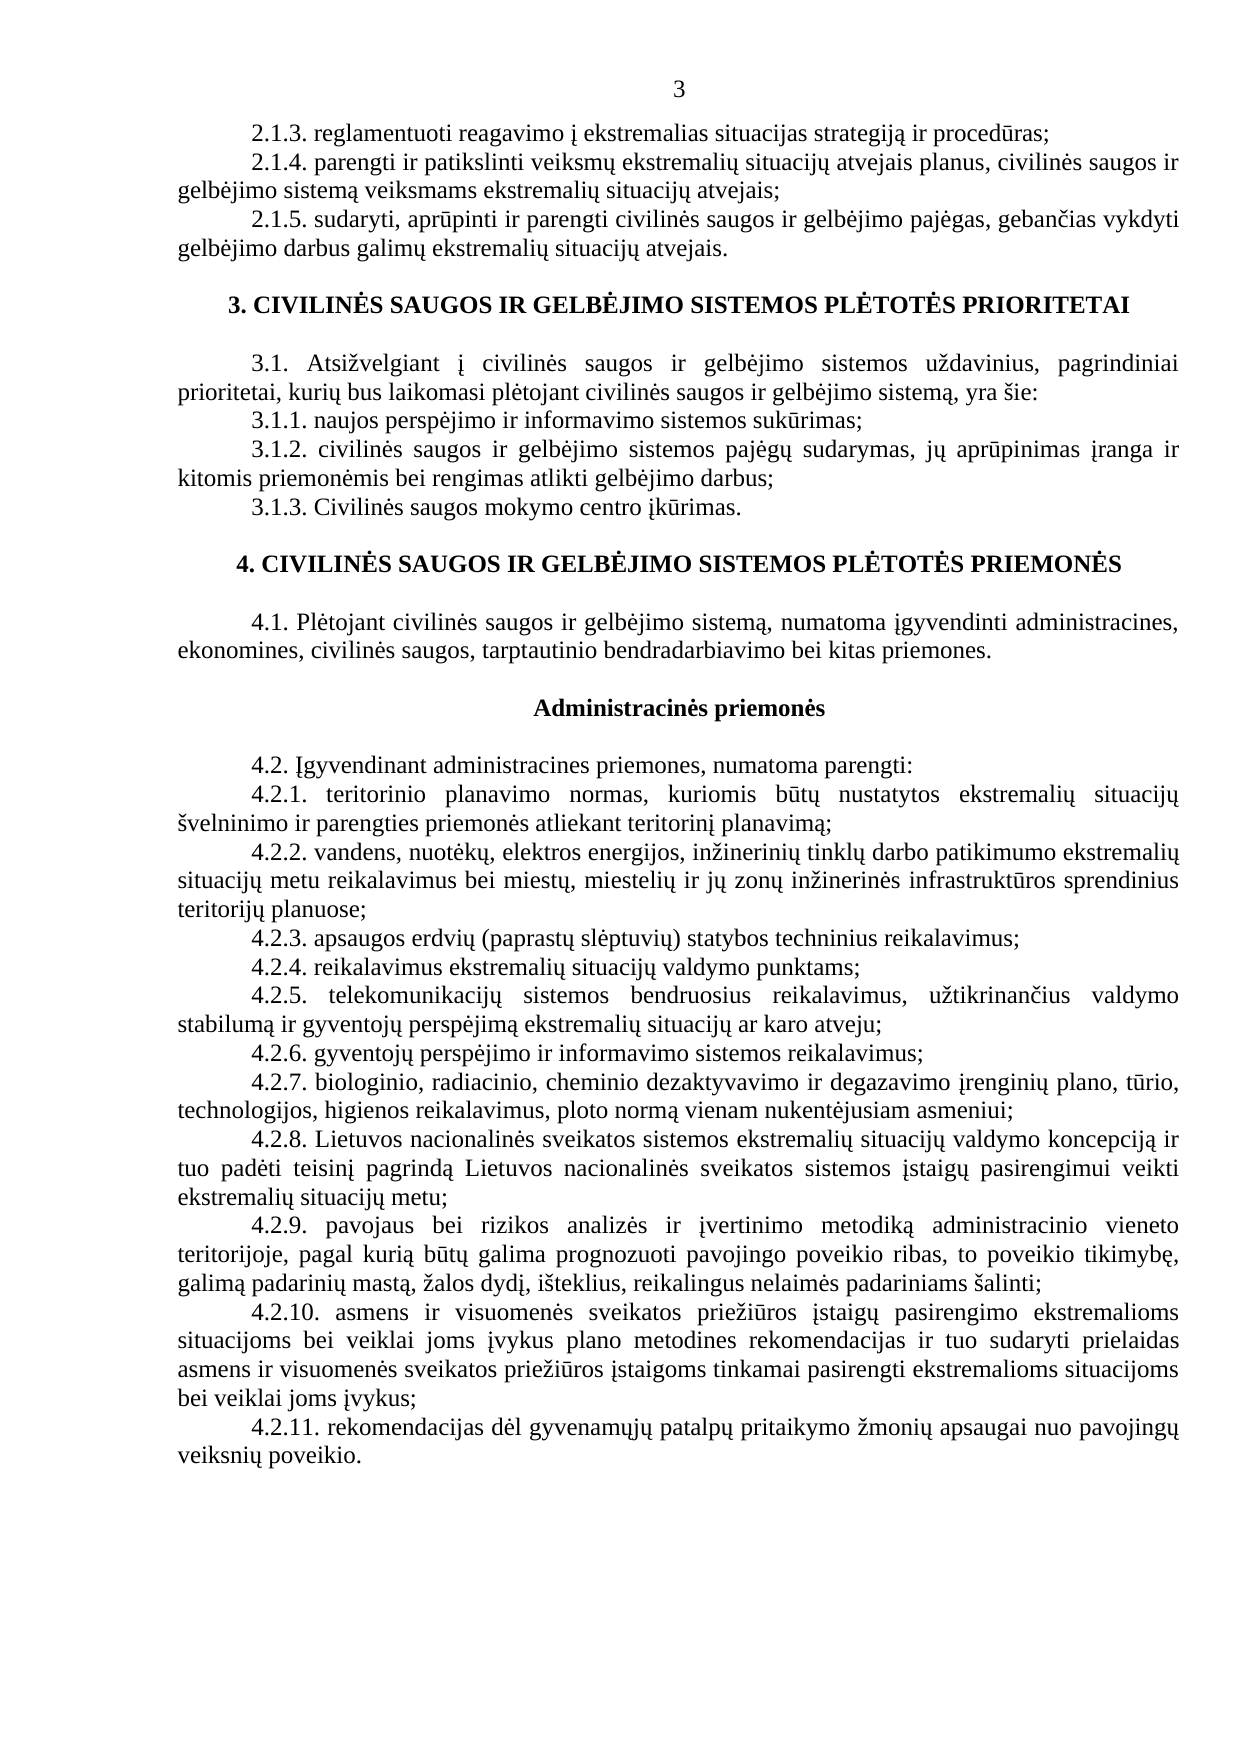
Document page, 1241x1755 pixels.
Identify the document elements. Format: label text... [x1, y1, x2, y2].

text 2.1.5. sudaryti, aprūpinti ir parengti civilinės saugos ir gelbėjimo pajėgas, gebančias vykdyti gelbėjimo darbus galimų ekstremalių situacijų atvejais. [177, 204, 1180, 262]
text 4.2.10. asmens ir visuomenės sveikatos priežiūros įstaigų pasirengimo ekstremalioms situacijoms bei veiklai joms įvykus plano metodines rekomendacijas ir tuo sudaryti prielaidas asmens ir visuomenės sveikatos priežiūros įstaigoms tinkamai pasirengti ekstremalioms situacijoms bei veiklai joms įvykus; [177, 1297, 1180, 1412]
text 4.2.8. Lietuvos nacionalinės sveikatos sistemos ekstremalių situacijų valdymo koncepciją ir tuo padėti teisinį pagrindą Lietuvos nacionalinės sveikatos sistemos įstaigų pasirengimui veikti ekstremalių situacijų metu; [177, 1124, 1180, 1211]
text 3.1.2. civilinės saugos ir gelbėjimo sistemos pajėgų sudarymas, jų aprūpinimas įranga ir kitomis priemonėmis bei rengimas atlikti gelbėjimo darbus; [177, 434, 1180, 492]
text 4.2.2. vandens, nuotėkų, elektros energijos, inžinerinių tinklų darbo patikimumo ekstremalių situacijų metu reikalavimus bei miestų, miestelių ir jų zonų inžinerinės infrastruktūros sprendinius teritorijų planuose; [177, 837, 1180, 923]
text 4.2.6. gyventojų perspėjimo ir informavimo sistemos reikalavimus; [177, 1038, 1180, 1067]
text 4.2.1. teritorinio planavimo normas, kuriomis būtų nustatytos ekstremalių situacijų švelninimo ir parengties priemonės atliekant teritorinį planavimą; [177, 779, 1180, 837]
text 2.1.3. reglamentuoti reagavimo į ekstremalias situacijas strategiją ir procedūras; [177, 118, 1180, 147]
text 4. CIVILINĖS SAUGOS IR GELBĖJIMO SISTEMOS PLĖTOTĖS PRIEMONĖS [177, 549, 1181, 578]
text 4.2.4. reikalavimus ekstremalių situacijų valdymo punktams; [177, 952, 1180, 981]
text 4.2.9. pavojaus bei rizikos analizės ir įvertinimo metodiką administracinio vieneto teritorijoje, pagal kurią būtų galima prognozuoti pavojingo poveikio ribas, to poveikio tikimybę, galimą padarinių mastą, žalos dydį, išteklius, reikalingus nelaimės padariniams šalinti; [177, 1211, 1180, 1297]
text Administracinės priemonės [177, 693, 1181, 722]
text 4.2.3. apsaugos erdvių (paprastų slėptuvių) statybos techninius reikalavimus; [177, 923, 1180, 952]
text 3. CIVILINĖS SAUGOS IR GELBĖJIMO SISTEMOS PLĖTOTĖS PRIORITETAI [177, 291, 1181, 319]
text 4.2.5. telekomunikacijų sistemos bendruosius reikalavimus, užtikrinančius valdymo stabilumą ir gyventojų perspėjimą ekstremalių situacijų ar karo atveju; [177, 981, 1180, 1038]
text 4.2.11. rekomendacijas dėl gyvenamųjų patalpų pritaikymo žmonių apsaugai nuo pavojingų veiksnių poveikio. [177, 1412, 1180, 1469]
text 4.2.7. biologinio, radiacinio, cheminio dezaktyvavimo ir degazavimo įrenginių plano, tūrio, technologijos, higienos reikalavimus, ploto normą vienam nukentėjusiam asmeniui; [177, 1067, 1180, 1124]
text 3.1.3. Civilinės saugos mokymo centro įkūrimas. [177, 492, 1180, 521]
text 3.1.1. naujos perspėjimo ir informavimo sistemos sukūrimas; [177, 406, 1180, 434]
text 4.2. Įgyvendinant administracines priemones, numatoma parengti: [177, 751, 1180, 779]
text 4.1. Plėtojant civilinės saugos ir gelbėjimo sistemą, numatoma įgyvendinti administracines, ekonomines, civilinės saugos, tarptautinio bendradarbiavimo bei kitas priemones. [177, 607, 1180, 664]
text 2.1.4. parengti ir patikslinti veiksmų ekstremalių situacijų atvejais planus, civilinės saugos ir gelbėjimo sistemą veiksmams ekstremalių situacijų atvejais; [177, 147, 1180, 204]
text 3.1. Atsižvelgiant į civilinės saugos ir gelbėjimo sistemos uždavinius, pagrindiniai prioritetai, kurių bus laikomasi plėtojant civilinės saugos ir gelbėjimo sistemą, yra šie: [177, 348, 1180, 406]
